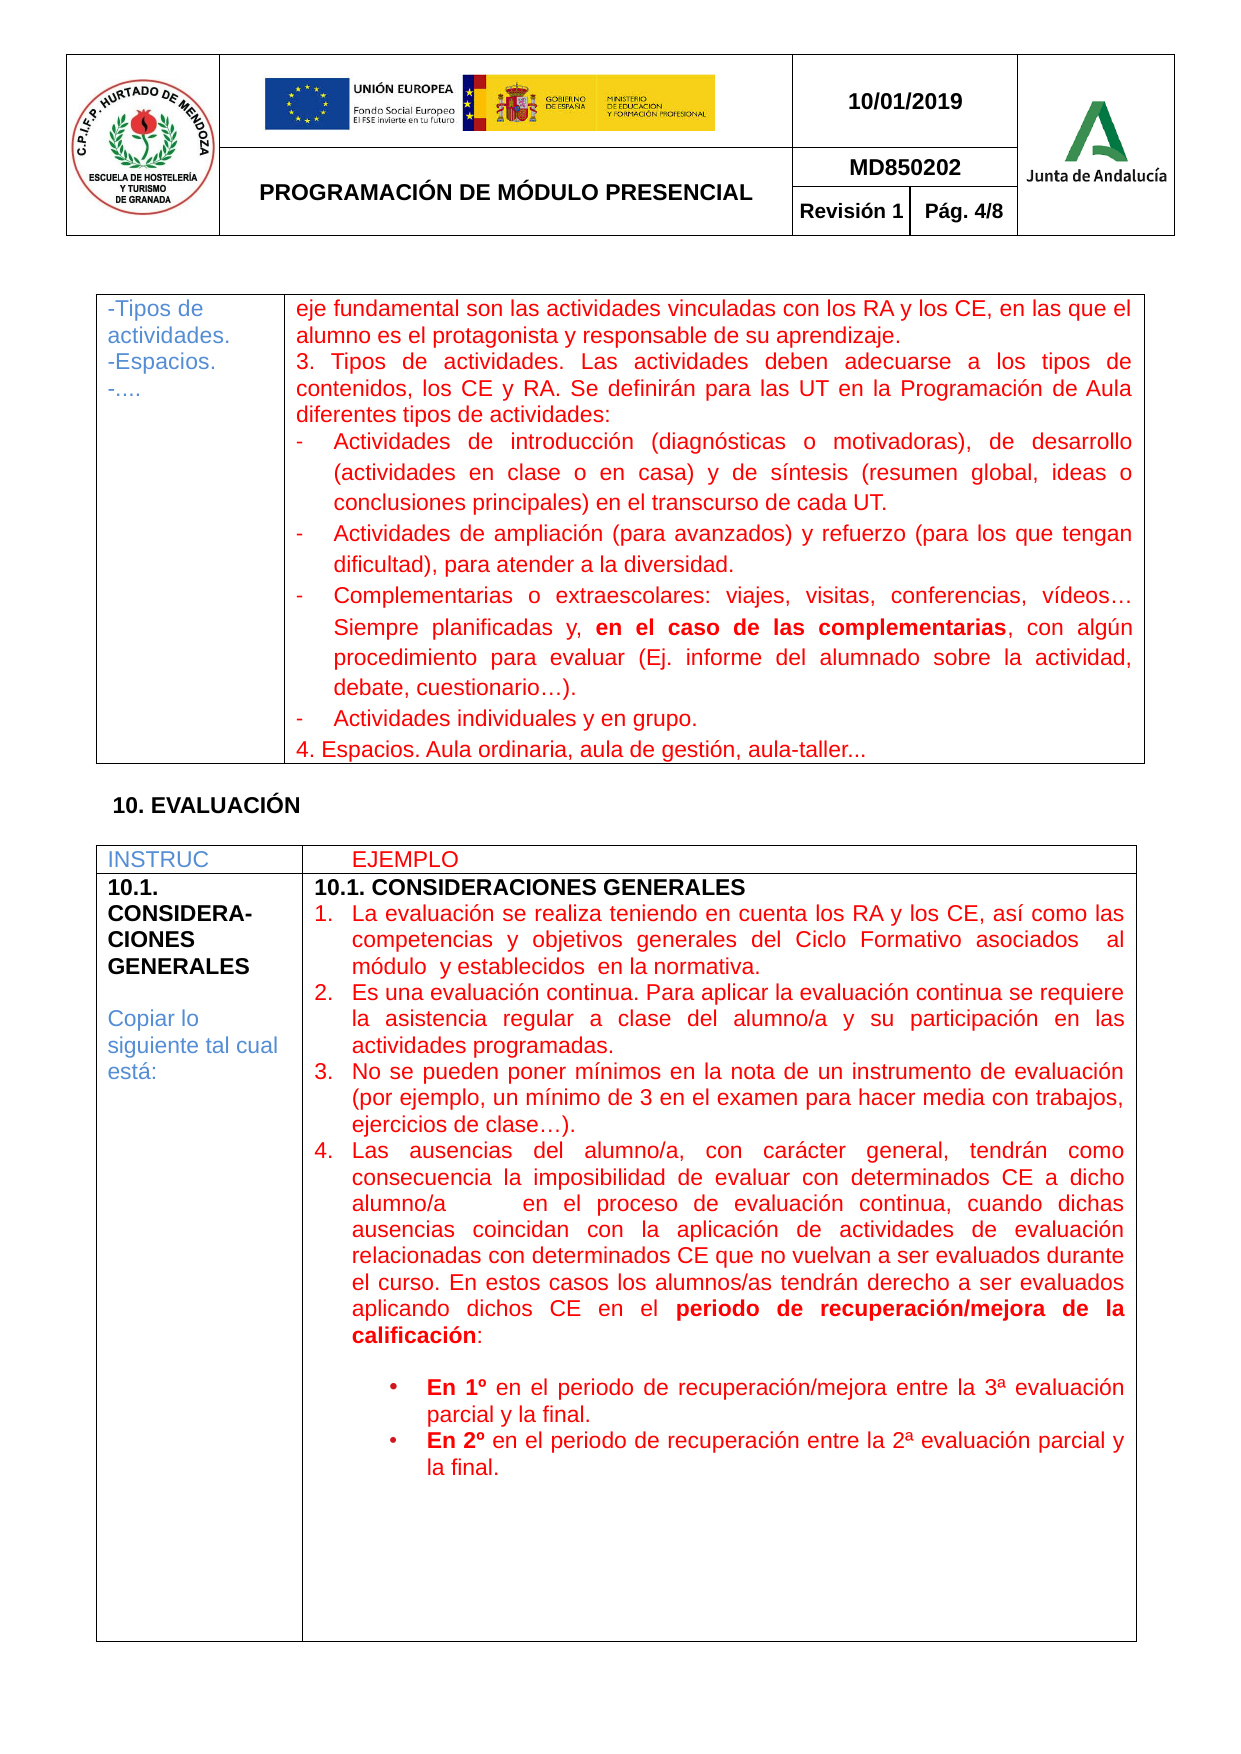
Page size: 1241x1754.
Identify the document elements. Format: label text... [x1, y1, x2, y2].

table_cell 10.1. CONSIDERA-CIONES GENERALES Copiar lo siguiente tal cual está: [97, 874, 302, 1641]
table_cell -Tipos de actividades. -Espacios. -.... [97, 295, 284, 763]
table_header EJEMPLO [303, 846, 1136, 872]
table_header INSTRUC [97, 846, 302, 872]
picture [1023, 99, 1169, 184]
table_cell 10.1. CONSIDERACIONES GENERALES La evaluación se realiza teniendo en cuenta los RA y los CE, así como las competencias y objetivos generales del Ciclo Formativo asociados al módulo y establecidos en la normativa. Es una evaluación continua. Para aplicar la evaluación continua se requiere la asistencia regular a clase del alumno/a y su participación en las actividades programadas. No se pueden poner mínimos en la nota de un instrumento de evaluación (por ejemplo, un mínimo de 3 en el examen para hacer media con trabajos, ejercicios de clase…). Las ausencias del alumno/a, con carácter general, tendrán como consecuencia la imposibilidad de evaluar con determinados CE a dicho alumno/a en el proceso de evaluación continua, cuando dichas ausencias coincidan con la aplicación de actividades de evaluación relacionadas con determinados CE que no vuelvan a ser evaluados durante el curso. En estos casos los alumnos/as tendrán derecho a ser evaluados aplicando dichos CE en el periodo de recuperación/mejora de la calificación: En 1º en el periodo de recuperación/mejora entre la 3ª evaluación parcial y la final. En 2º en el periodo de recuperación entre la 2ª evaluación parcial y la final. [303, 874, 1136, 1641]
picture [261, 74, 715, 131]
picture [70, 79, 216, 216]
table_cell eje fundamental son las actividades vinculadas con los RA y los CE, en las que el alumno es el protagonista y responsable de su aprendizaje. 3. Tipos de actividades. Las actividades deben adecuarse a los tipos de contenidos, los CE y RA. Se definirán para las UT en la Programación de Aula diferentes tipos de actividades: Actividades de introducción (diagnósticas o motivadoras), de desarrollo (actividades en clase o en casa) y de síntesis (resumen global, ideas o conclusiones principales) en el transcurso de cada UT. Actividades de ampliación (para avanzados) y refuerzo (para los que tengan dificultad), para atender a la diversidad. Complementarias o extraescolares: viajes, visitas, conferencias, vídeos… Siempre planificadas y, en el caso de las complementarias, con algún procedimiento para evaluar (Ej. informe del alumnado sobre la actividad, debate, cuestionario…). Actividades individuales y en grupo. 4. Espacios. Aula ordinaria, aula de gestión, aula-taller... [285, 295, 1144, 763]
text 10. EVALUACIÓN [112, 792, 1128, 819]
